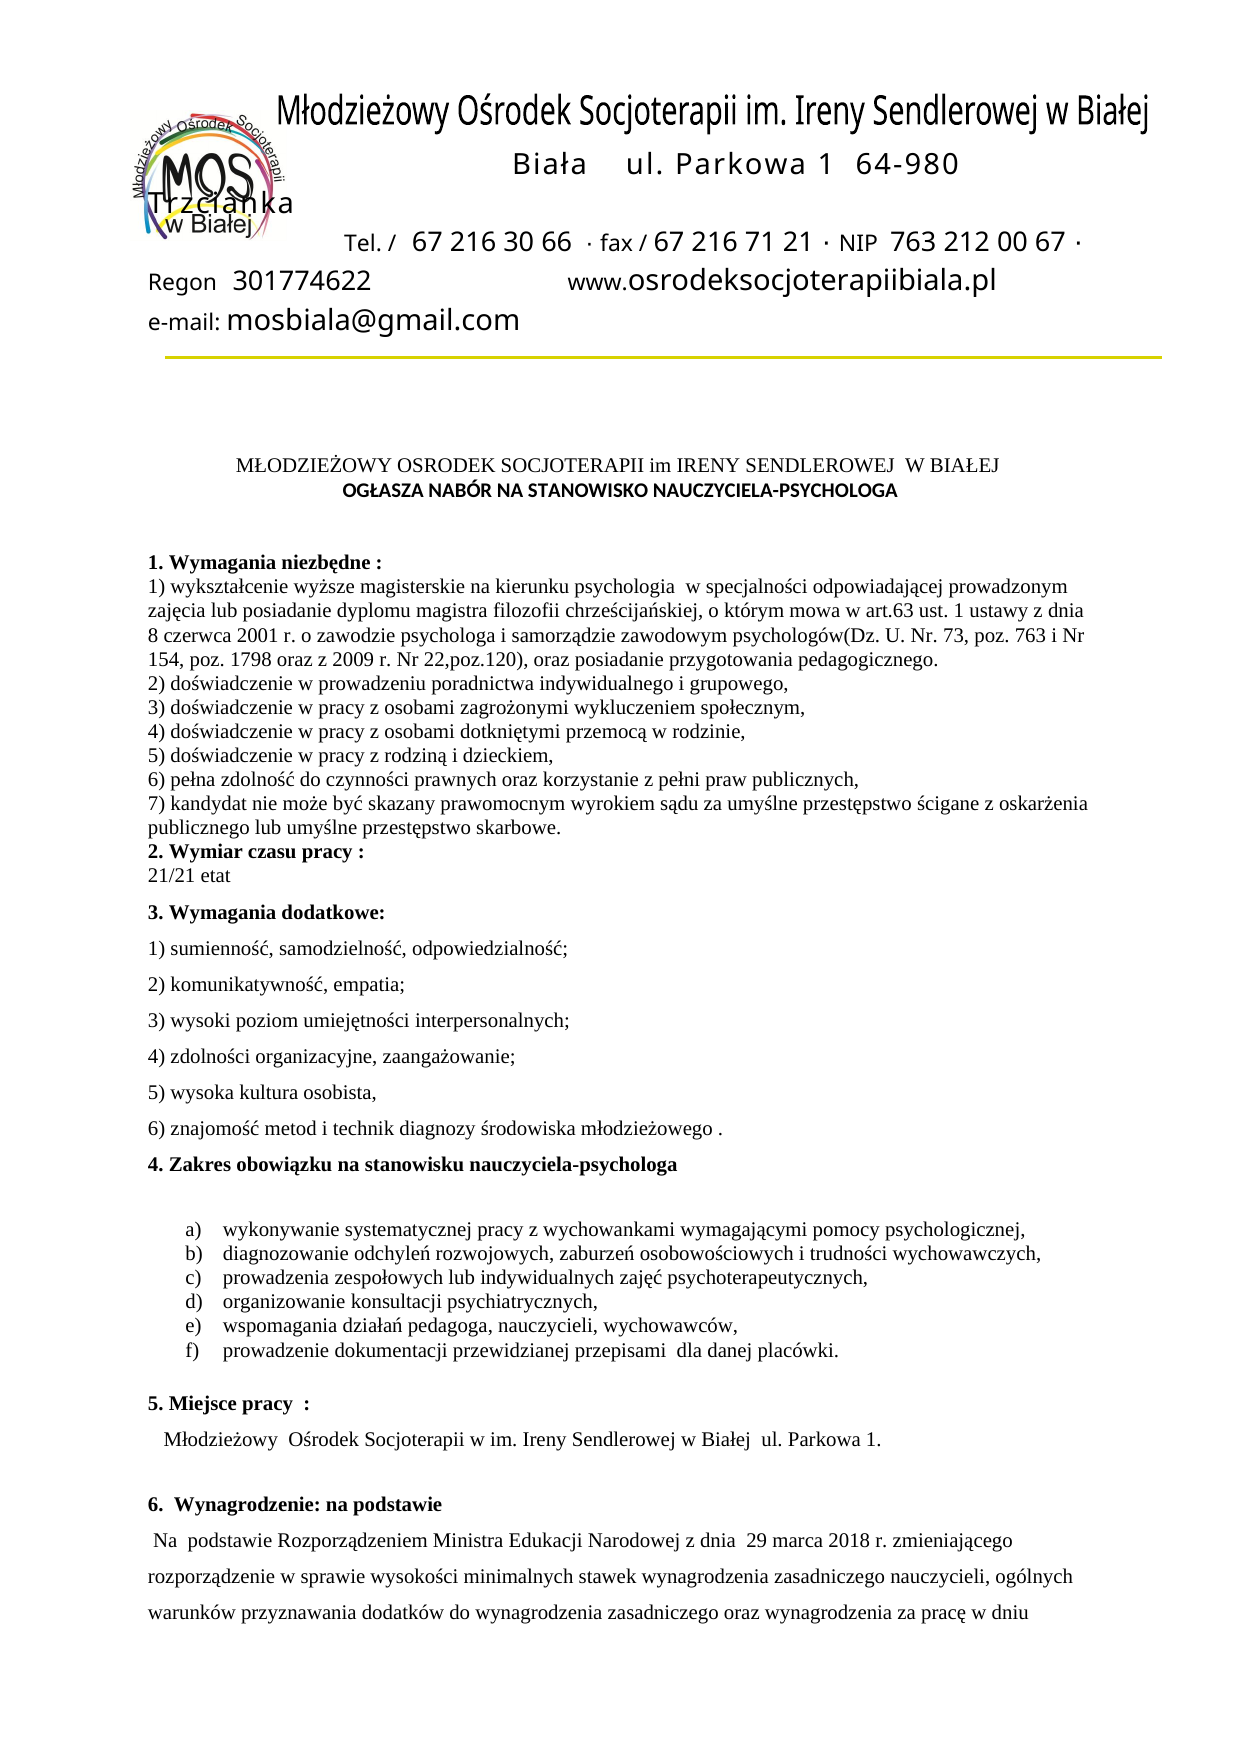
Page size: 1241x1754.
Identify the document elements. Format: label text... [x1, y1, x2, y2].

picture [130, 110, 287, 241]
text 6) znajomość metod i technik diagnozy środowiska młodzieżowego . [148, 1116, 1092, 1140]
text 4. Zakres obowiązku na stanowisku nauczyciela-psychologa [148, 1152, 1092, 1176]
text 6. Wynagrodzenie: na podstawie [148, 1492, 1092, 1516]
text 5) doświadczenie w pracy z rodziną i dzieckiem, [148, 743, 1092, 767]
text 1. Wymagania niezbędne : 1) wykształcenie wyższe magisterskie na kierunku psychologia w specjalności odpowiadającej prowadzonym zajęcia lub posiadanie dyplomu magistra filozofii chrześcijańskiej, o którym mowa w art.63 ust. 1 ustawy z dnia 8 czerwca 2001 r. o zawodzie psychologa i samorządzie zawodowym psychologów(Dz. U. Nr. 73, poz. 763 i Nr 154, poz. 1798 oraz z 2009 r. Nr 22,poz.120), oraz posiadanie przygotowania pedagogicznego. 2) doświadczenie w prowadzeniu poradnictwa indywidualnego i grupowego, 3) doświadczenie w pracy z osobami zagrożonymi wykluczeniem społecznym, 4) doświadczenie w pracy z osobami dotkniętymi przemocą w rodzinie, [148, 550, 1092, 743]
text OGŁASZA NABÓR NA STANOWISKO NAUCZYCIELA-PSYCHOLOGA [148, 477, 1092, 502]
text 2. Wymiar czasu pracy : 21/21 etat [148, 839, 1092, 887]
list wspomagania działań pedagoga, nauczycieli, wychowawców, [185, 1313, 1092, 1337]
list organizowanie konsultacji psychiatrycznych, [185, 1289, 1092, 1313]
text MŁODZIEŻOWY OSRODEK SOCJOTERAPII im IRENY SENDLEROWEJ W BIAŁEJ [148, 453, 1092, 477]
text 6) pełna zdolność do czynności prawnych oraz korzystanie z pełni praw publicznych, [148, 767, 1092, 791]
list prowadzenia zespołowych lub indywidualnych zajęć psychoterapeutycznych, [185, 1265, 1092, 1289]
text 5. Miejsce pracy : Młodzieżowy Ośrodek Socjoterapii w im. Ireny Sendlerowej w Białej ul. Parkowa 1. [148, 1391, 1092, 1451]
list prowadzenie dokumentacji przewidzianej przepisami dla danej placówki. [185, 1337, 1092, 1362]
list wykonywanie systematycznej pracy z wychowankami wymagającymi pomocy psychologicznej, [185, 1217, 1092, 1241]
text Na podstawie Rozporządzeniem Ministra Edukacji Narodowej z dnia 29 marca 2018 r. zmieniającego rozporządzenie w sprawie wysokości minimalnych stawek wynagrodzenia zasadniczego nauczycieli, ogólnych warunków przyznawania dodatków do wynagrodzenia zasadniczego oraz wynagrodzenia za pracę w dniu [148, 1528, 1092, 1624]
text 7) kandydat nie może być skazany prawomocnym wyrokiem sądu za umyślne przestępstwo ścigane z oskarżenia publicznego lub umyślne przestępstwo skarbowe. [148, 791, 1092, 839]
list diagnozowanie odchyleń rozwojowych, zaburzeń osobowościowych i trudności wychowawczych, [185, 1241, 1092, 1265]
text 3. Wymagania dodatkowe: 1) sumienność, samodzielność, odpowiedzialność; 2) komunikatywność, empatia; 3) wysoki poziom umiejętności interpersonalnych; 4) zdolności organizacyjne, zaangażowanie; 5) wysoka kultura osobista, [148, 900, 1092, 1104]
